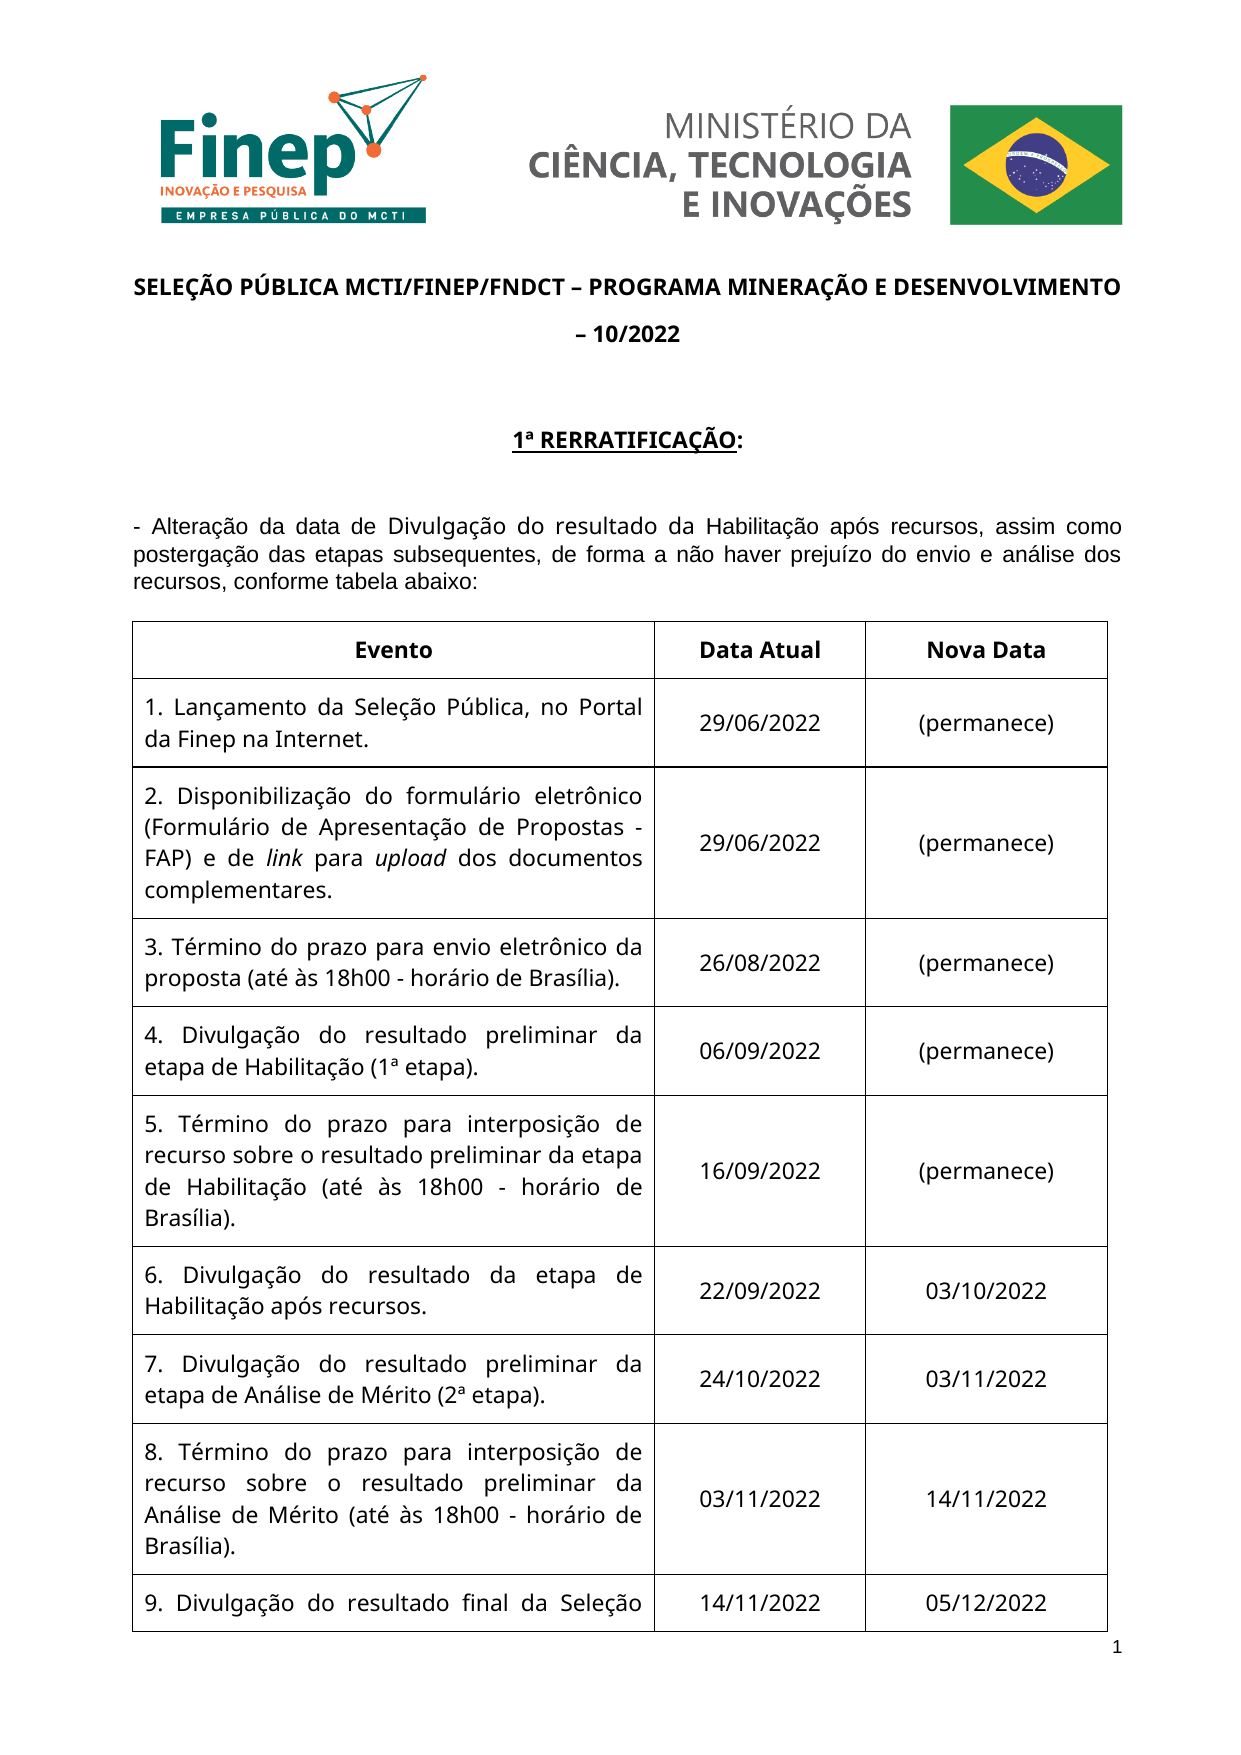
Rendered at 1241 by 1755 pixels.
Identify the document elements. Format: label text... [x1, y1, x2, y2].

table_cell (permanece) [866, 768, 1107, 917]
table_cell 8. Término do prazo para interposição de recurso sobre o resultado preliminar da Análise de Mérito (até às 18h00 - horário de Brasília). [133, 1424, 654, 1574]
table_cell (permanece) [866, 919, 1107, 1006]
table_cell 29/06/2022 [655, 679, 865, 766]
table_cell 03/10/2022 [866, 1247, 1107, 1334]
table_cell 3. Término do prazo para envio eletrônico da proposta (até às 18h00 - horário de Brasília). [133, 919, 654, 1006]
table_cell 2. Disponibilização do formulário eletrônico (Formulário de Apresentação de Propostas - FAP) e de link para upload dos documentos complementares. [133, 768, 654, 917]
table_cell 24/10/2022 [655, 1335, 865, 1423]
table_cell 03/11/2022 [866, 1335, 1107, 1423]
table_cell 05/12/2022 [866, 1575, 1107, 1631]
table_cell 5. Término do prazo para interposição de recurso sobre o resultado preliminar da etapa de Habilitação (até às 18h00 - horário de Brasília). [133, 1096, 654, 1246]
table_cell 4. Divulgação do resultado preliminar da etapa de Habilitação (1ª etapa). [133, 1007, 654, 1094]
table_cell 06/09/2022 [655, 1007, 865, 1094]
table_cell 14/11/2022 [655, 1575, 865, 1631]
table_cell 7. Divulgação do resultado preliminar da etapa de Análise de Mérito (2ª etapa). [133, 1335, 654, 1423]
table_cell 26/08/2022 [655, 919, 865, 1006]
table_cell 9. Divulgação do resultado final da Seleção [133, 1575, 654, 1631]
table_cell 03/11/2022 [655, 1424, 865, 1574]
table_cell 14/11/2022 [866, 1424, 1107, 1574]
table_cell 6. Divulgação do resultado da etapa de Habilitação após recursos. [133, 1247, 654, 1334]
table_cell 1. Lançamento da Seleção Pública, no Portal da Finep na Internet. [133, 679, 654, 766]
table_cell (permanece) [866, 1096, 1107, 1246]
table_cell 29/06/2022 [655, 768, 865, 917]
table_cell (permanece) [866, 679, 1107, 766]
table_header Evento [133, 622, 654, 678]
table_header Nova Data [866, 622, 1107, 678]
text - Alteração da data de Divulgação do resultado da Habilitação após recursos, assim como postergação das etapas subsequentes, de forma a não haver prejuízo do envio e análise dos recursos, conforme tabela abaixo: [133, 510, 1122, 594]
text 1ª RERRATIFICAÇÃO: [133, 424, 1122, 456]
table_cell 22/09/2022 [655, 1247, 865, 1334]
table_cell 16/09/2022 [655, 1096, 865, 1246]
table_cell (permanece) [866, 1007, 1107, 1094]
text SELEÇÃO PÚBLICA MCTI/FINEP/FNDCT – PROGRAMA MINERAÇÃO E DESENVOLVIMENTO – 10/2022 [133, 271, 1122, 349]
table_header Data Atual [655, 622, 865, 678]
